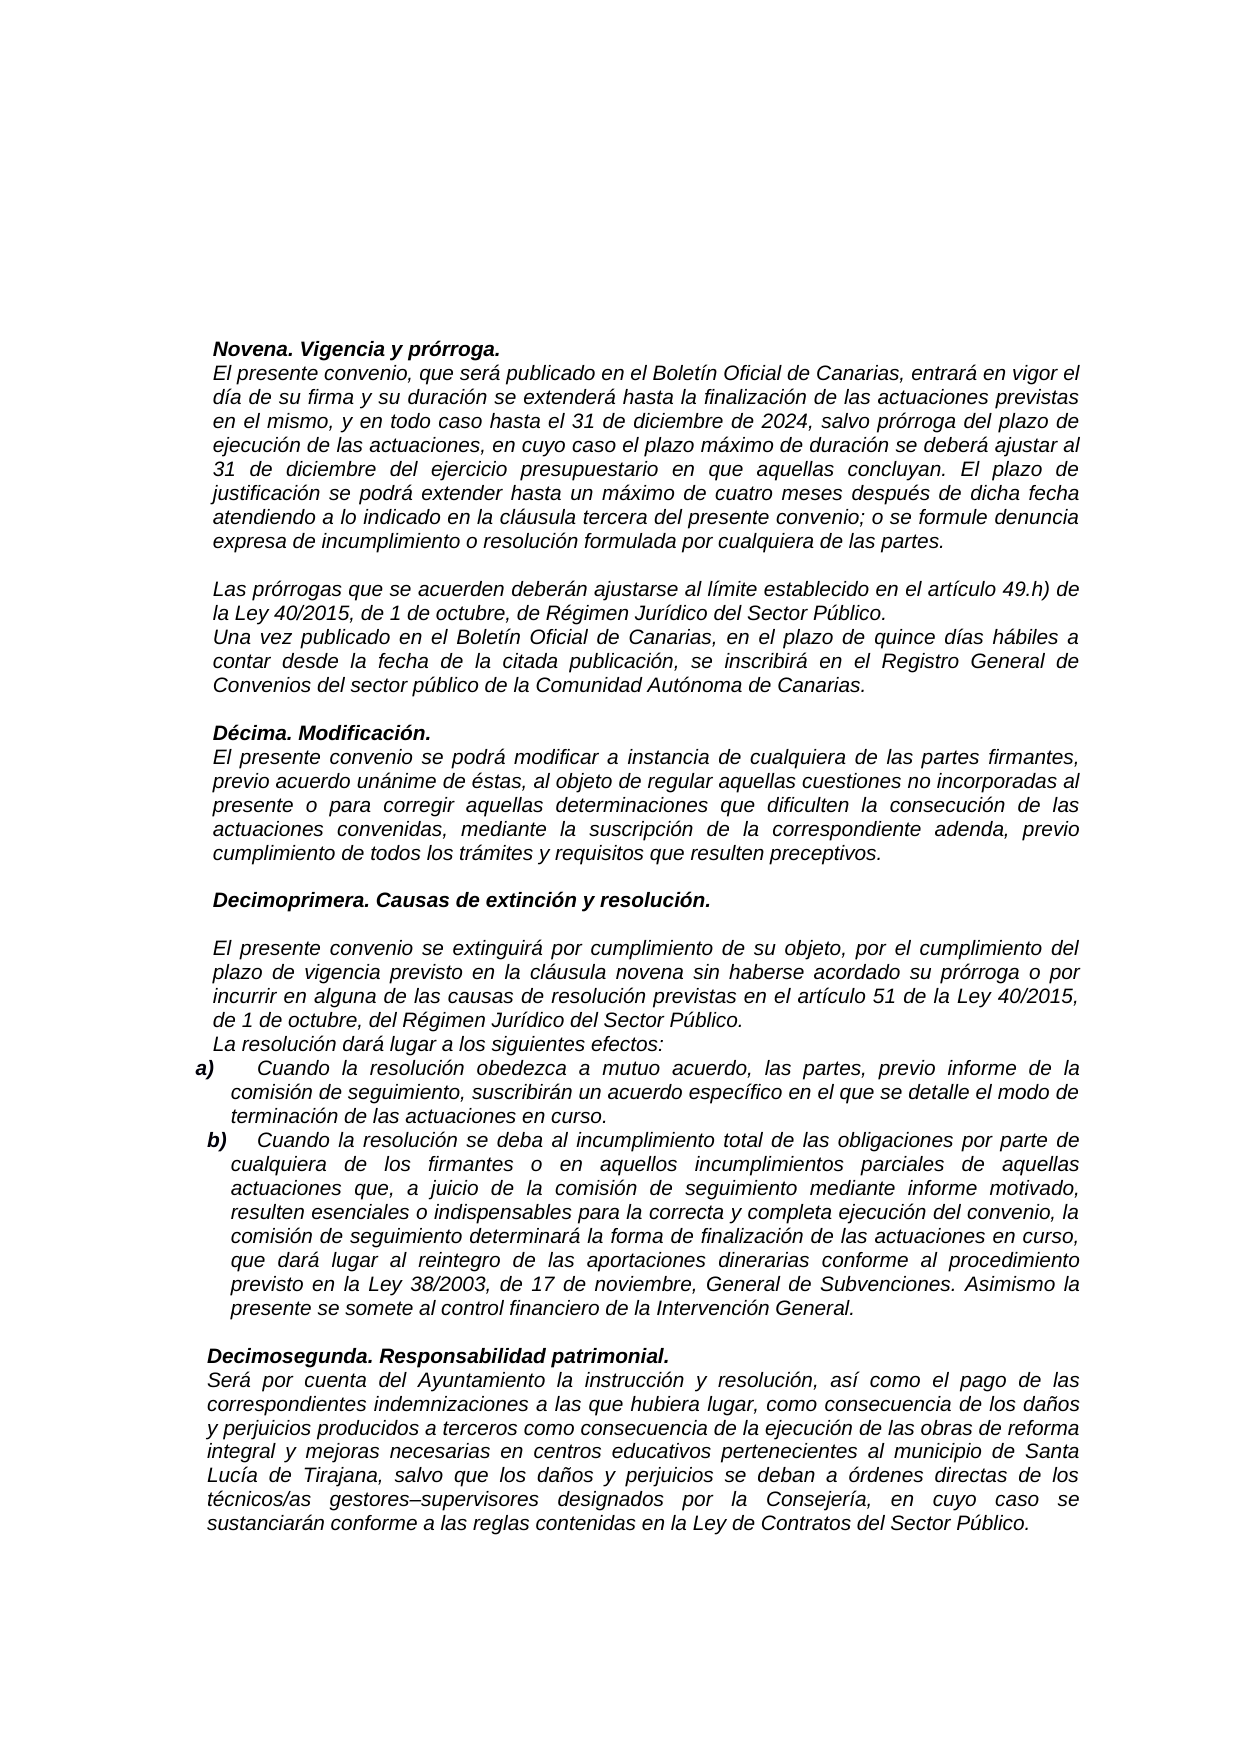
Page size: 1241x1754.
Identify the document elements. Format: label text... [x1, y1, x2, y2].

text La resolución dará lugar a los siguientes efectos: [213, 1032, 1081, 1056]
text Décima. Modificación. [213, 721, 1081, 744]
text Decimosegunda. Responsabilidad patrimonial. [207, 1343, 1081, 1367]
text Una vez publicado en el Boletín Oficial de Canarias, en el plazo de quince días hábiles a contar desde la fecha de la citada publicación, se inscribirá en el Registro General de Convenios del sector público de la Comunidad Autónoma de Canarias. [213, 625, 1081, 697]
text Las prórrogas que se acuerden deberán ajustarse al límite establecido en el artículo 49.h) de la Ley 40/2015, de 1 de octubre, de Régimen Jurídico del Sector Público. [213, 577, 1081, 625]
list Cuando la resolución se deba al incumplimiento total de las obligaciones por parte de cualquiera de los firmantes o en aquellos incumplimientos parciales de aquellas actuaciones que, a juicio de la comisión de seguimiento mediante informe motivado, resulten esenciales o indispensables para la correcta y completa ejecución del convenio, la comisión de seguimiento determinará la forma de finalización de las actuaciones en curso, que dará lugar al reintegro de las aportaciones dinerarias conforme al procedimiento previsto en la Ley 38/2003, de 17 de noviembre, General de Subvenciones. Asimismo la presente se somete al control financiero de la Intervención General. [207, 1128, 1081, 1319]
text El presente convenio, que será publicado en el Boletín Oficial de Canarias, entrará en vigor el día de su firma y su duración se extenderá hasta la finalización de las actuaciones previstas en el mismo, y en todo caso hasta el 31 de diciembre de 2024, salvo prórroga del plazo de ejecución de las actuaciones, en cuyo caso el plazo máximo de duración se deberá ajustar al 31 de diciembre del ejercicio presupuestario en que aquellas concluyan. El plazo de justificación se podrá extender hasta un máximo de cuatro meses después de dicha fecha atendiendo a lo indicado en la cláusula tercera del presente convenio; o se formule denuncia expresa de incumplimiento o resolución formulada por cualquiera de las partes. [213, 361, 1081, 553]
text El presente convenio se extinguirá por cumplimiento de su objeto, por el cumplimiento del plazo de vigencia previsto en la cláusula novena sin haberse acordado su prórroga o por incurrir en alguna de las causas de resolución previstas en el artículo 51 de la Ley 40/2015, de 1 de octubre, del Régimen Jurídico del Sector Público. [213, 936, 1081, 1032]
text Novena. Vigencia y prórroga. [213, 337, 1081, 361]
text Será por cuenta del Ayuntamiento la instrucción y resolución, así como el pago de las correspondientes indemnizaciones a las que hubiera lugar, como consecuencia de los daños y perjuicios producidos a terceros como consecuencia de la ejecución de las obras de reforma integral y mejoras necesarias en centros educativos pertenecientes al municipio de Santa Lucía de Tirajana, salvo que los daños y perjuicios se deban a órdenes directas de los técnicos/as gestores–supervisores designados por la Consejería, en cuyo caso se sustanciarán conforme a las reglas contenidas en la Ley de Contratos del Sector Público. [207, 1367, 1081, 1535]
text Decimoprimera. Causas de extinción y resolución. [213, 888, 1081, 912]
list Cuando la resolución obedezca a mutuo acuerdo, las partes, previo informe de la comisión de seguimiento, suscribirán un acuerdo específico en el que se detalle el modo de terminación de las actuaciones en curso. [195, 1056, 1081, 1128]
text El presente convenio se podrá modificar a instancia de cualquiera de las partes firmantes, previo acuerdo unánime de éstas, al objeto de regular aquellas cuestiones no incorporadas al presente o para corregir aquellas determinaciones que dificulten la consecución de las actuaciones convenidas, mediante la suscripción de la correspondiente adenda, previo cumplimiento de todos los trámites y requisitos que resulten preceptivos. [213, 744, 1081, 864]
